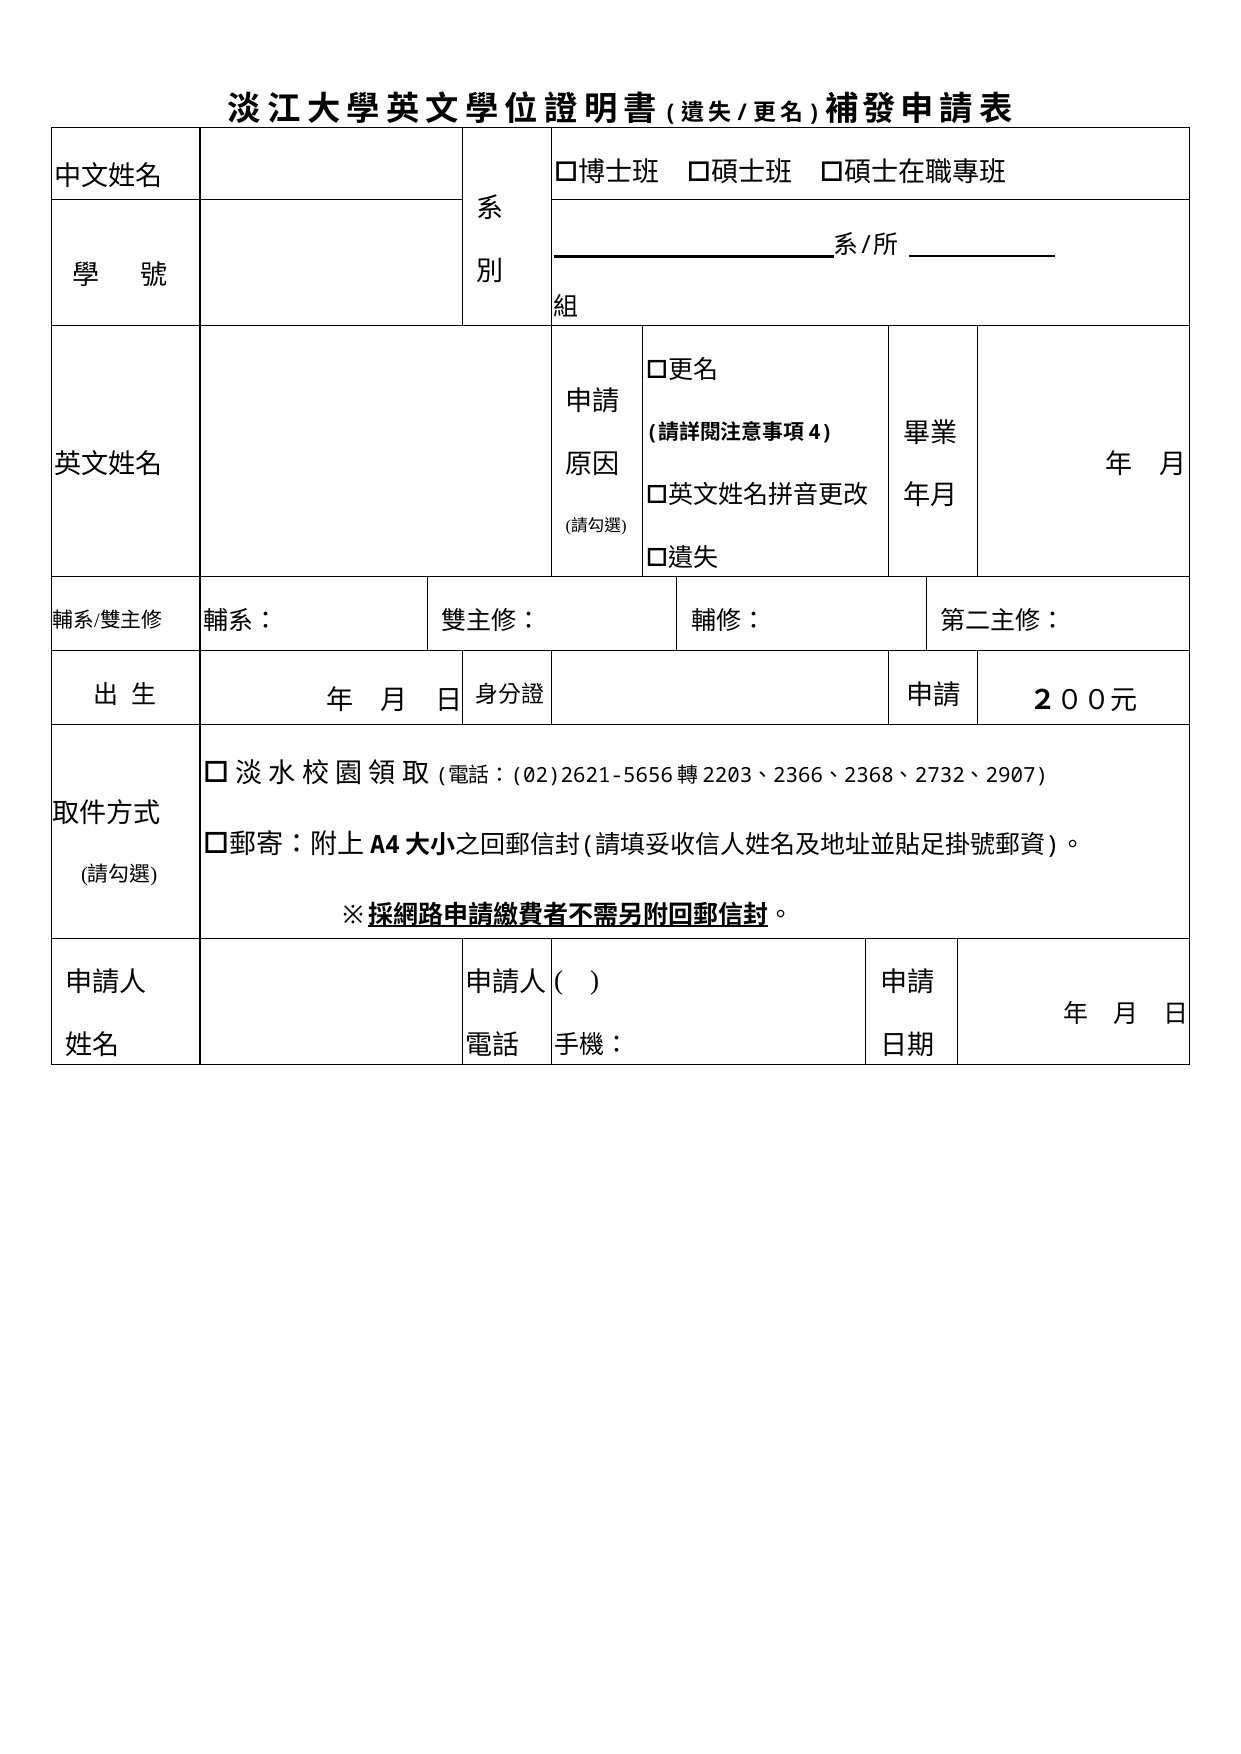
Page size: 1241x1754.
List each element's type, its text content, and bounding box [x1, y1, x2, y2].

table_cell ２００元 [978, 651, 1189, 724]
table_cell [201, 326, 551, 576]
table_cell 年 月 日 [958, 939, 1189, 1063]
table_header 系 別 [463, 128, 551, 325]
table_cell [201, 939, 462, 1063]
table_cell 申請 費用 [889, 651, 977, 724]
table_header 博士班 碩士班 碩士在職專班 日間學士班 進修學士班(夜) 二年制 [552, 128, 1189, 199]
table_cell 身分證字號 [463, 651, 551, 724]
table_cell [552, 651, 888, 724]
table_cell 輔系/雙主修 輔修/第二主修 [52, 577, 199, 650]
table_cell 申請 日期 [866, 939, 957, 1063]
table_header [201, 128, 462, 199]
table_cell 畢業 年月 [889, 326, 977, 576]
table_cell 申請人 姓名 [52, 939, 199, 1063]
table_cell 取件方式 (請勾選) [52, 725, 199, 937]
table_cell 淡水校園領取(電話：(02)2621-5656轉2203、2366、2368、2732、2907) 郵寄：附上A4大小之回郵信封(請填妥收信人姓名及地址並貼足掛號郵資)。 ※採網路申請繳費者不需另附回郵信封。 [201, 725, 1189, 937]
table_cell 更名 (請詳閱注意事項4) 英文姓名拼音更改 遺失 [643, 326, 888, 576]
table_cell 出 生 年 月 日 [52, 651, 199, 724]
table_cell 系/所 組 [552, 200, 1189, 325]
table_cell 雙主修： ＿＿＿＿＿＿學系 [428, 577, 676, 650]
text 淡江大學英文學位證明書(遺失/更名)補發申請表 [47, 64, 1193, 127]
table_cell 申請原因 (請勾選) [552, 326, 642, 576]
table_cell 申請人 電話 [463, 939, 551, 1063]
table_cell 第二主修： ＿＿＿＿＿＿學系 [927, 577, 1189, 650]
table_cell [201, 200, 462, 325]
table_cell 輔系： ＿＿＿＿＿＿學系 [201, 577, 427, 650]
table_cell 學 號 [52, 200, 199, 325]
table_cell 英文姓名 [52, 326, 199, 576]
table_cell 輔修： ＿＿＿＿＿＿學系 [677, 577, 926, 650]
table_cell 年 月 [978, 326, 1189, 576]
table_cell ( ) 手機： [552, 939, 865, 1063]
table_cell 年 月 日 [201, 651, 462, 724]
table_header 中文姓名 [52, 128, 199, 199]
